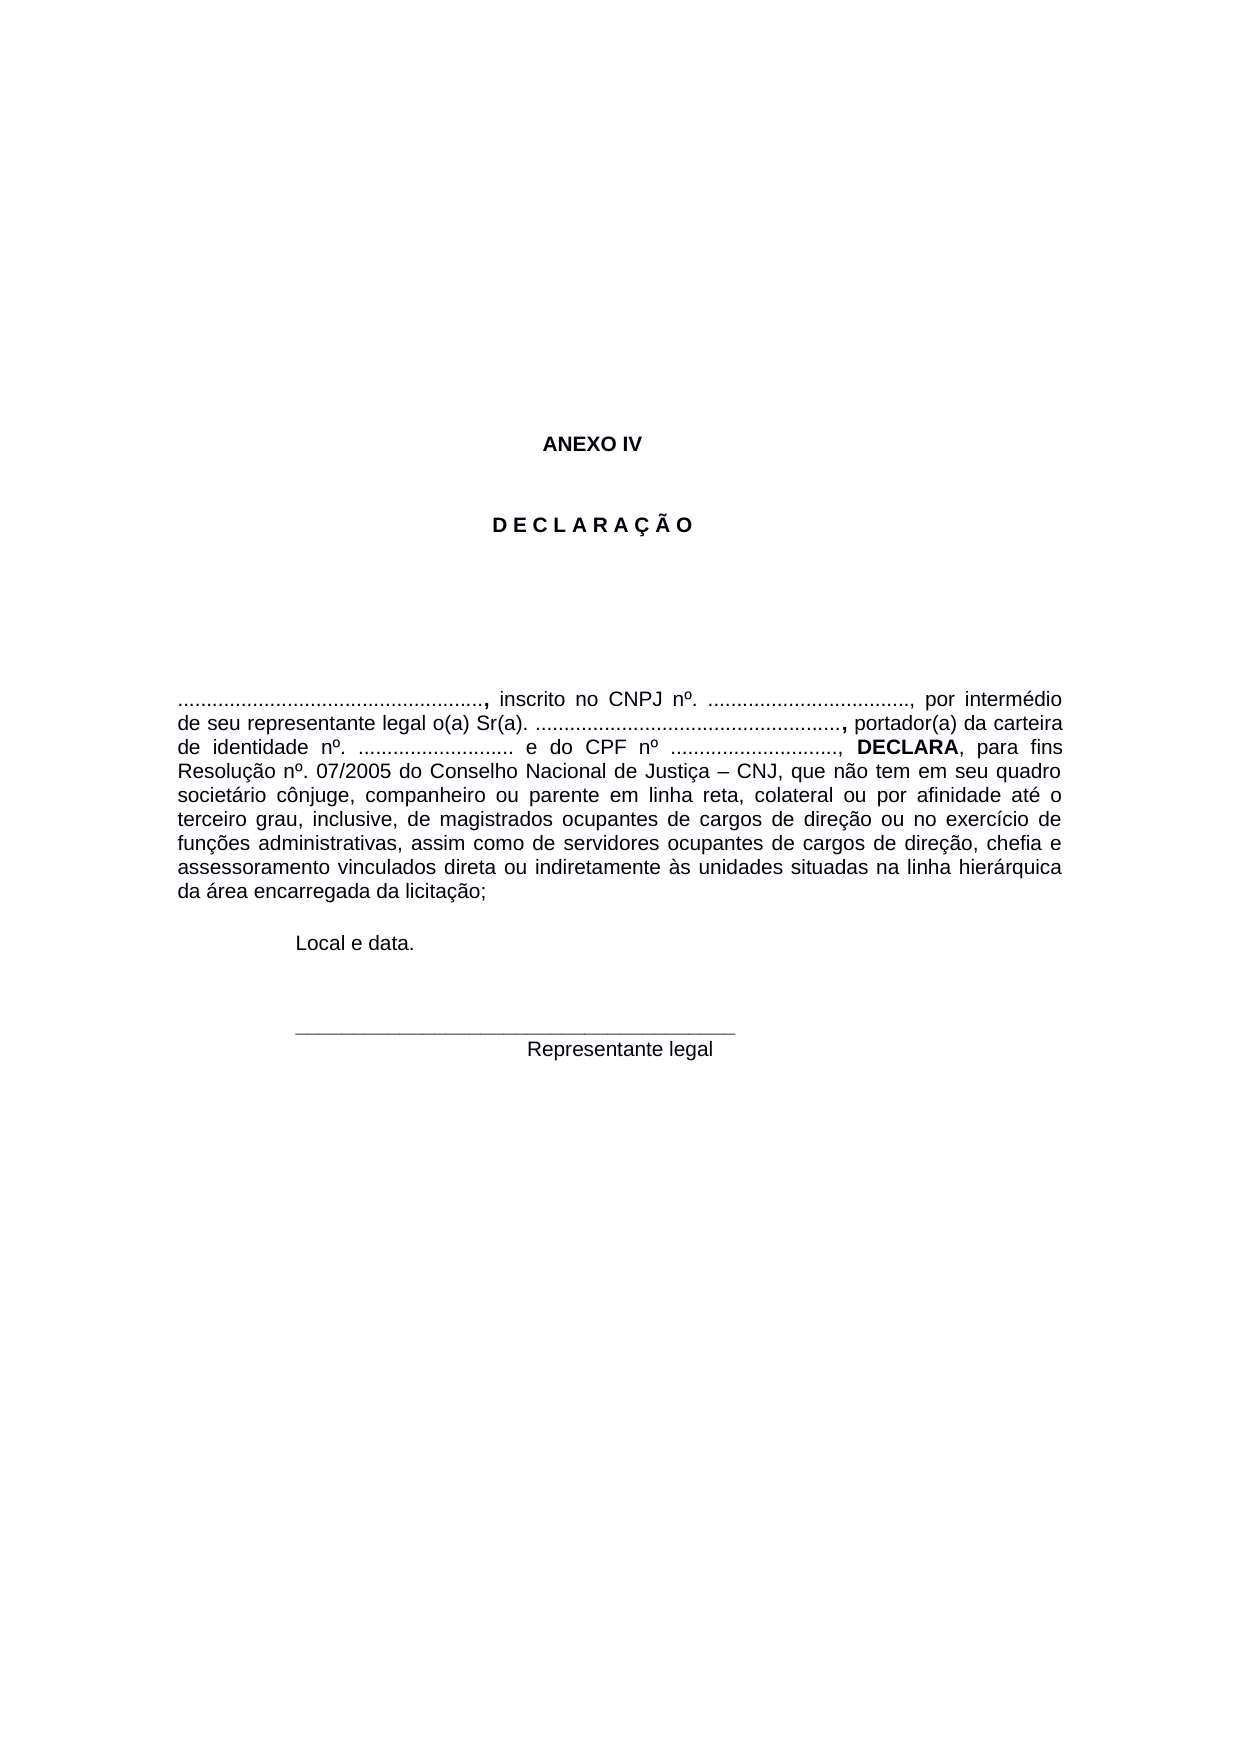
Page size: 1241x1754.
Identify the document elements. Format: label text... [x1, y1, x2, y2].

text ______________________________________ [177, 1013, 1063, 1037]
text Representante legal [177, 1037, 1063, 1061]
text ANEXO IV [117, 431, 1067, 455]
text ....................................................., inscrito no CNPJ nº. ..................................., por intermédio de seu representante legal o(a) Sr(a). ....................................................., portador(a) da carteira de identidade nº. ........................... e do CPF nº ............................., DECLARA, para fins Resolução nº. 07/2005 do Conselho Nacional de Justiça – CNJ, que não tem em seu quadro societário cônjuge, companheiro ou parente em linha reta, colateral ou por afinidade até o terceiro grau, inclusive, de magistrados ocupantes de cargos de direção ou no exercício de funções administrativas, assim como de servidores ocupantes de cargos de direção, chefia e assessoramento vinculados direta ou indiretamente às unidades situadas na linha hierárquica da área encarregada da licitação; [177, 687, 1063, 902]
text Local e data. [177, 931, 1063, 955]
text D E C L A R A Ç Ã O [117, 513, 1067, 537]
